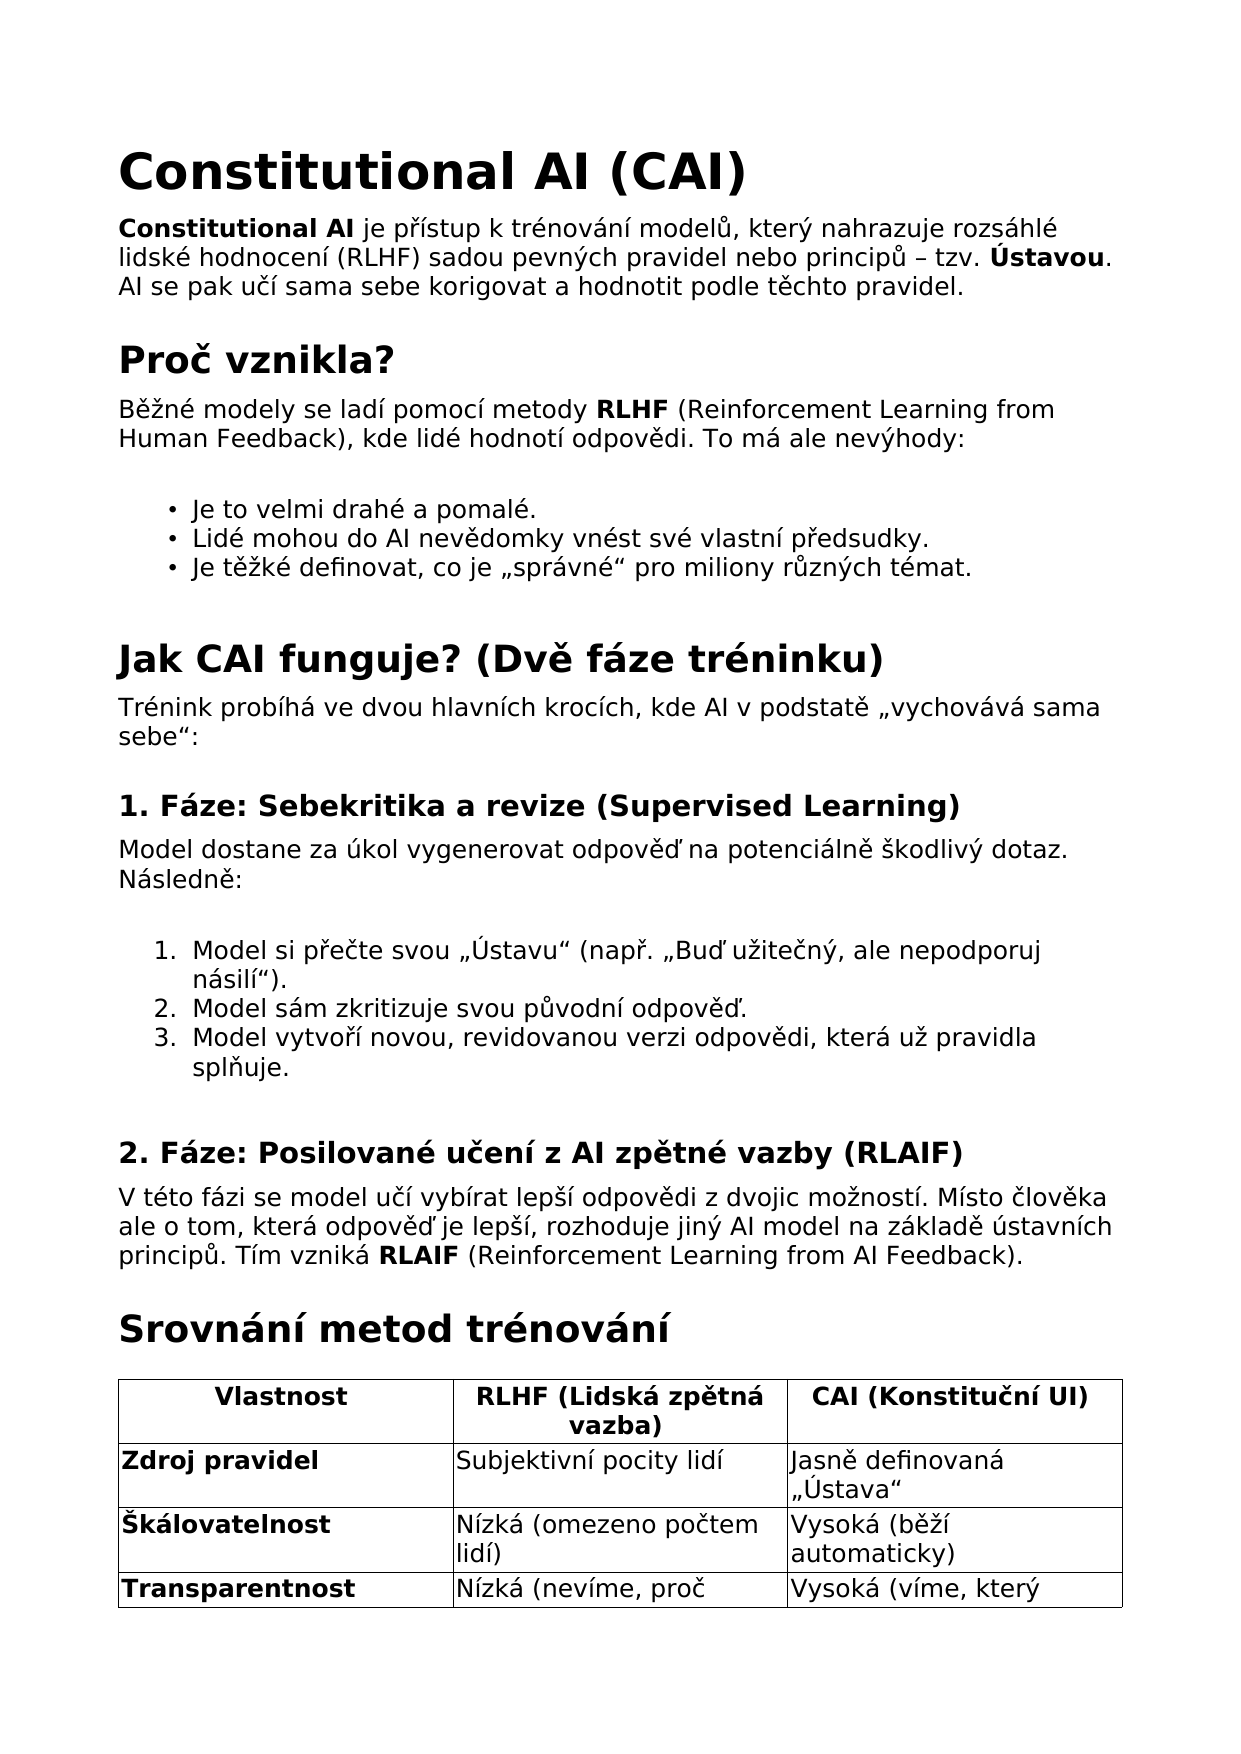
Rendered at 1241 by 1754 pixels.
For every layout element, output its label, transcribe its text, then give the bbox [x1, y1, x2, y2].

text Model dostane za úkol vygenerovat odpověď na potenciálně škodlivý dotaz. Následně: [118, 836, 1122, 894]
list Je těžké definovat, co je „správné“ pro miliony různých témat. [177, 554, 1122, 583]
table_cell Subjektivní pocity lidí [454, 1444, 787, 1507]
list Model si přečte svou „Ústavu“ (např. „Buď užitečný, ale nepodporuj násilí“). [177, 936, 1122, 994]
text V této fázi se model učí vybírat lepší odpovědi z dvojic možností. Místo člověka ale o tom, která odpověď je lepší, rozhoduje jiný AI model na základě ústavních principů. Tím vzniká RLAIF (Reinforcement Learning from AI Feedback). [118, 1183, 1122, 1270]
table_header Vlastnost [119, 1380, 453, 1443]
list Lidé mohou do AI nevědomky vnést své vlastní předsudky. [177, 524, 1122, 554]
list Je to velmi drahé a pomalé. [177, 495, 1122, 524]
subtitle Srovnání metod trénování [118, 1308, 1122, 1351]
text Běžné modely se ladí pomocí metody RLHF (Reinforcement Learning from Human Feedback), kde lidé hodnotí odpovědi. To má ale nevýhody: [118, 395, 1122, 453]
table_cell Vysoká (víme, který [788, 1573, 1122, 1607]
list Model vytvoří novou, revidovanou verzi odpovědi, která už pravidla splňuje. [177, 1023, 1122, 1082]
table_cell Zdroj pravidel [119, 1444, 453, 1507]
table_cell Nízká (nevíme, proč [454, 1573, 787, 1607]
table_cell Škálovatelnost [119, 1508, 453, 1572]
table_cell Nízká (omezeno počtem lidí) [454, 1508, 787, 1572]
text Constitutional AI je přístup k trénování modelů, který nahrazuje rozsáhlé lidské hodnocení (RLHF) sadou pevných pravidel nebo principů – tzv. Ústavou. AI se pak učí sama sebe korigovat a hodnotit podle těchto pravidel. [118, 214, 1122, 301]
table_cell Vysoká (běží automaticky) [788, 1508, 1122, 1572]
table_header CAI (Konstituční UI) [788, 1380, 1122, 1443]
table_cell Transparentnost [119, 1573, 453, 1607]
subtitle Proč vznikla? [118, 339, 1122, 382]
list Model sám zkritizuje svou původní odpověď. [177, 994, 1122, 1023]
text Trénink probíhá ve dvou hlavních krocích, kde AI v podstatě „vychovává sama sebe“: [118, 693, 1122, 752]
table_header RLHF (Lidská zpětná vazba) [454, 1380, 787, 1443]
subtitle Constitutional AI (CAI) [118, 143, 1122, 201]
subtitle 2. Fáze: Posilované učení z AI zpětné vazby (RLAIF) [118, 1136, 1122, 1170]
table_cell Jasně definovaná „Ústava“ [788, 1444, 1122, 1507]
subtitle 1. Fáze: Sebekritika a revize (Supervised Learning) [118, 789, 1122, 823]
subtitle Jak CAI funguje? (Dvě fáze tréninku) [118, 637, 1122, 681]
